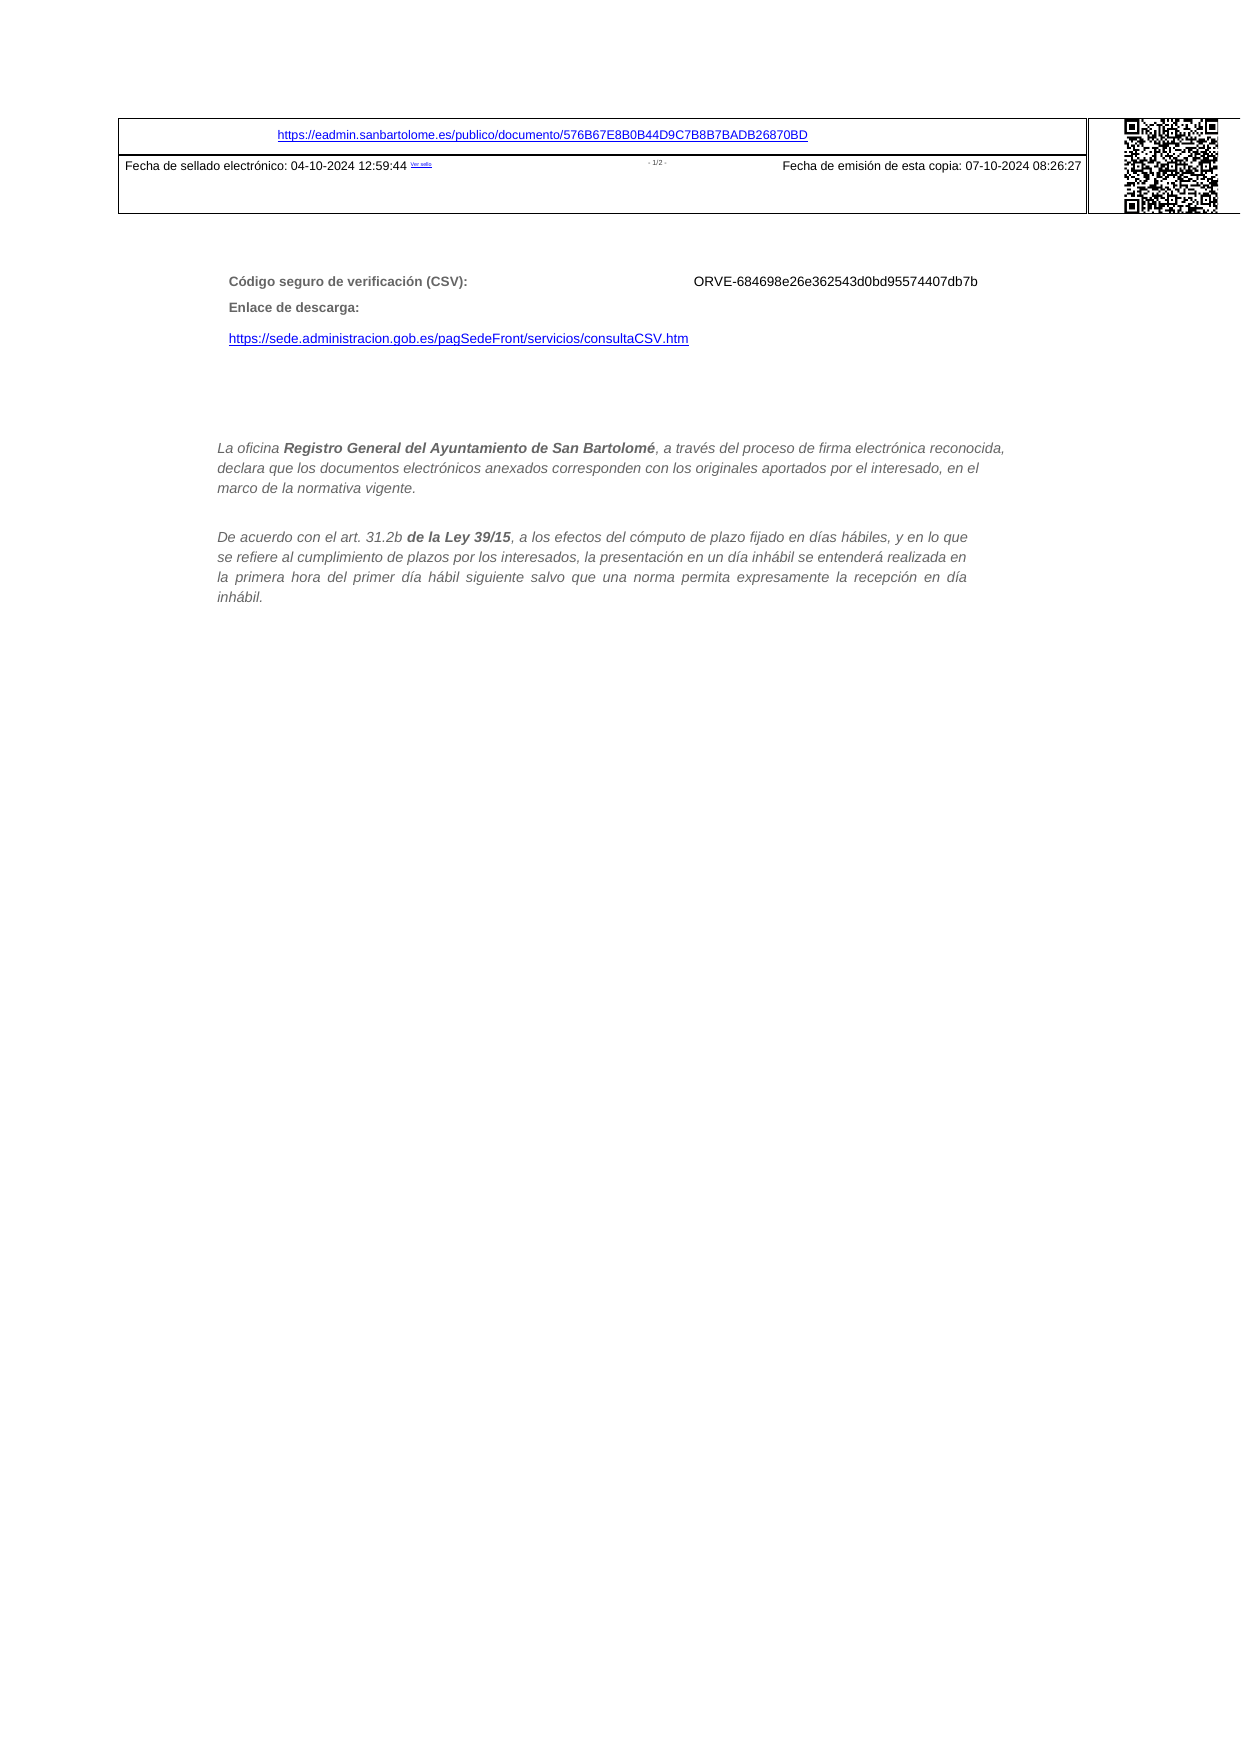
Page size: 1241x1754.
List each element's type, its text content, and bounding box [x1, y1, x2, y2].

table_cell Fecha de sellado electrónico: 04-10-2024 12:59:44 Ver sello - 1/2 - Fecha de emisión de esta copia: 07-10-2024 08:26:27 [119, 156, 1086, 213]
table_header [1219, 119, 1240, 213]
text Código seguro de verificación (CSV): ORVE-684698e26e362543d0bd95574407db7b [228, 274, 1122, 290]
table_header [1089, 119, 1124, 213]
text La oficina Registro General del Ayuntamiento de San Bartolomé, a través del proceso de firma electrónica reconocida, declara que los documentos electrónicos anexados corresponden con los originales aportados por el interesado, en el marco de la normativa vigente. [217, 440, 1025, 497]
table_cell https://eadmin.sanbartolome.es/publico/documento/576B67E8B0B44D9C7B8B7BADB26870BD [119, 119, 1086, 154]
text Enlace de descarga: https://sede.administracion.gob.es/pagSedeFront/servicios/consultaCSV.htm [228, 300, 1122, 346]
text De acuerdo con el art. 31.2b de la Ley 39/15, a los efectos del cómputo de plazo fijado en días hábiles, y en lo que se refiere al cumplimiento de plazos por los interesados, la presentación en un día inhábil se entenderá realizada en la primera hora del primer día hábil siguiente salvo que una norma permita expresamente la recepción en día inhábil. [217, 528, 970, 606]
